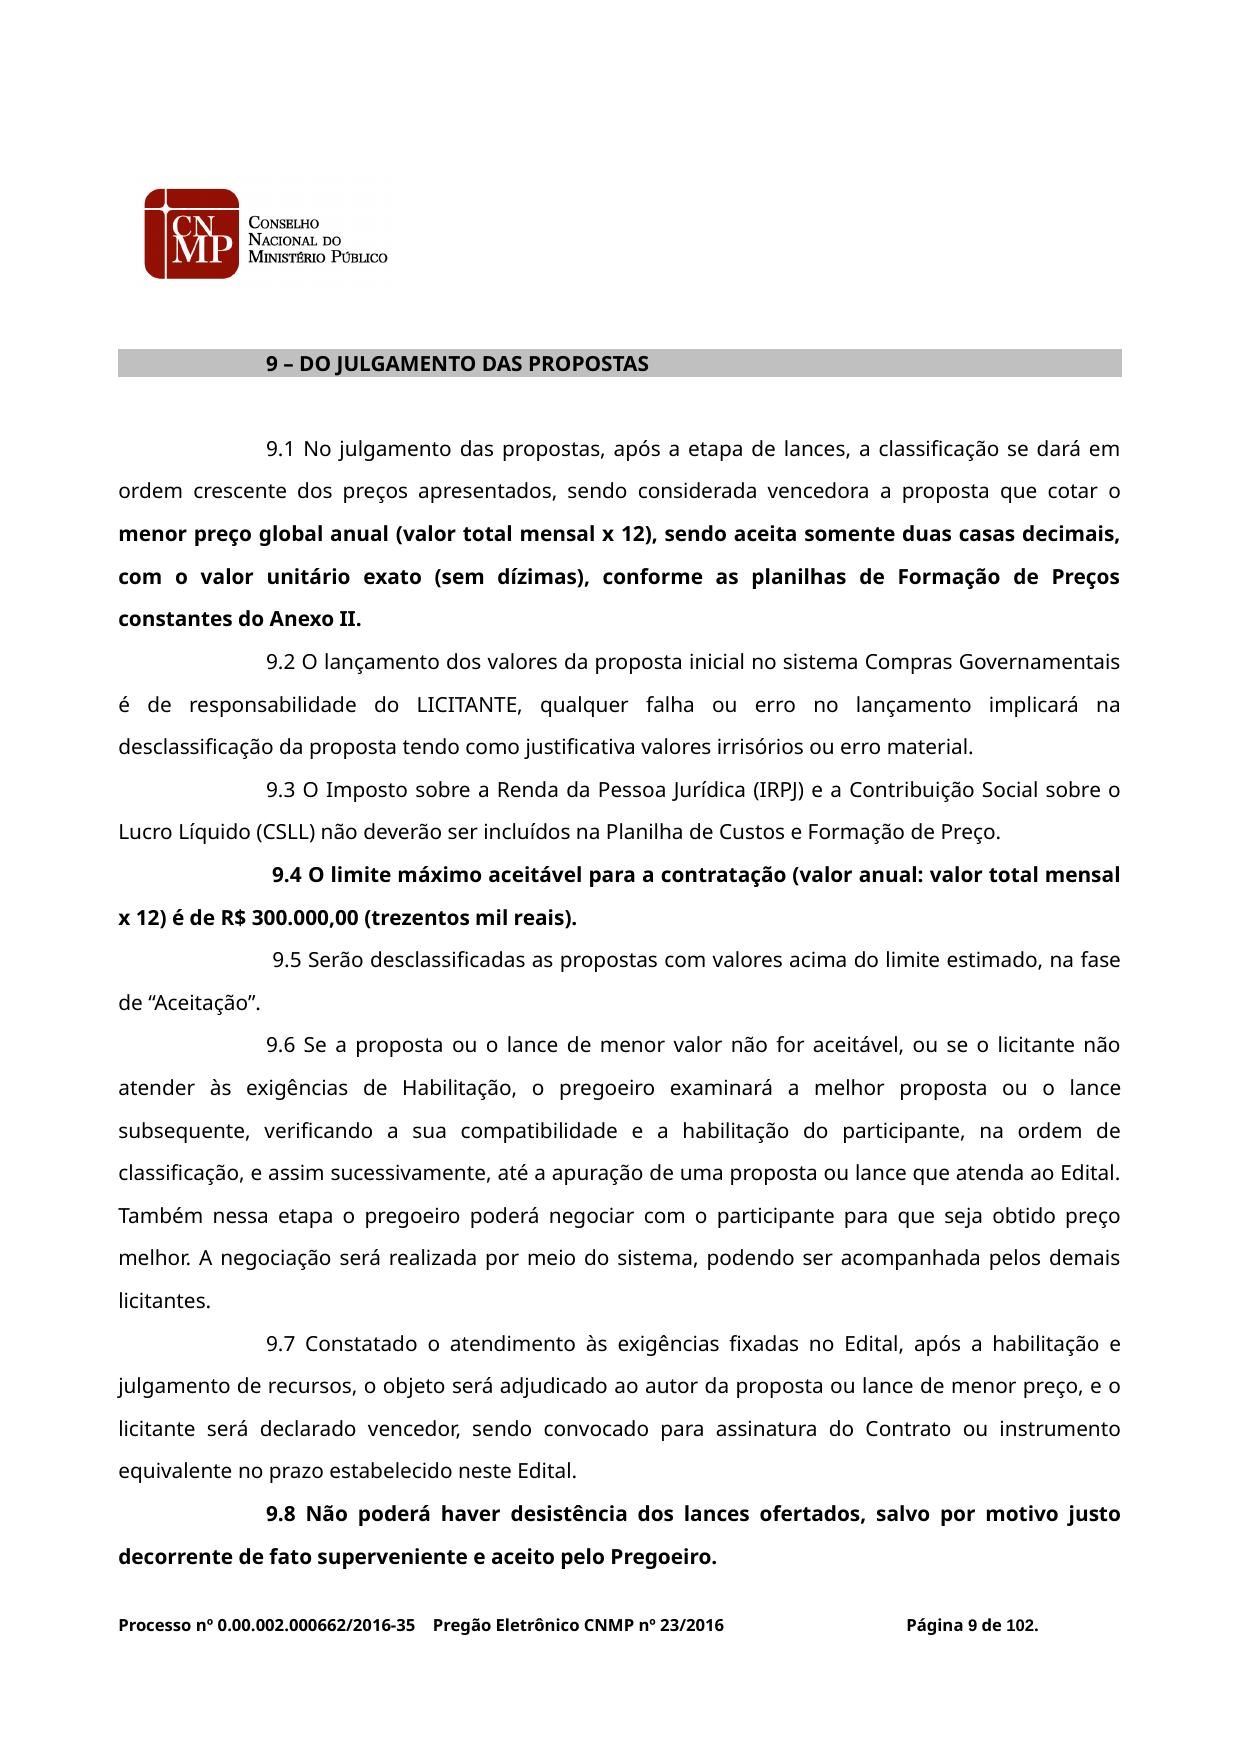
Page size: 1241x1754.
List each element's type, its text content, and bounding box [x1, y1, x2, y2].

text 9.1 No julgamento das propostas, após a etapa de lances, a classificação se dará em ordem crescente dos preços apresentados, sendo considerada vencedora a proposta que cotar o menor preço global anual (valor total mensal x 12), sendo aceita somente duas casas decimais, com o valor unitário exato (sem dízimas), conforme as planilhas de Formação de Preços constantes do Anexo II. [118, 434, 1122, 633]
text 9.6 Se a proposta ou o lance de menor valor não for aceitável, ou se o licitante não atender às exigências de Habilitação, o pregoeiro examinará a melhor proposta ou o lance subsequente, verificando a sua compatibilidade e a habilitação do participante, na ordem de classificação, e assim sucessivamente, até a apuração de uma proposta ou lance que atenda ao Edital. Também nessa etapa o pregoeiro poderá negociar com o participante para que seja obtido preço melhor. A negociação será realizada por meio do sistema, podendo ser acompanhada pelos demais licitantes. [118, 1031, 1122, 1314]
subtitle 9 – DO JULGAMENTO DAS PROPOSTAS [118, 349, 1122, 377]
text 9.5 Serão desclassificadas as propostas com valores acima do limite estimado, na fase de “Aceitação”. [118, 945, 1122, 1016]
text 9.7 Constatado o atendimento às exigências fixadas no Edital, após a habilitação e julgamento de recursos, o objeto será adjudicado ao autor da proposta ou lance de menor preço, e o licitante será declarado vencedor, sendo convocado para assinatura do Contrato ou instrumento equivalente no prazo estabelecido neste Edital. [118, 1329, 1122, 1485]
text 9.4 O limite máximo aceitável para a contratação (valor anual: valor total mensal x 12) é de R$ 300.000,00 (trezentos mil reais). [118, 860, 1122, 931]
picture [128, 175, 398, 293]
text 9.3 O Imposto sobre a Renda da Pessoa Jurídica (IRPJ) e a Contribuição Social sobre o Lucro Líquido (CSLL) não deverão ser incluídos na Planilha de Custos e Formação de Preço. [118, 775, 1122, 846]
text 9.8 Não poderá haver desistência dos lances ofertados, salvo por motivo justo decorrente de fato superveniente e aceito pelo Pregoeiro. [118, 1499, 1122, 1570]
text 9.2 O lançamento dos valores da proposta inicial no sistema Compras Governamentais é de responsabilidade do LICITANTE, qualquer falha ou erro no lançamento implicará na desclassificação da proposta tendo como justificativa valores irrisórios ou erro material. [118, 647, 1122, 761]
